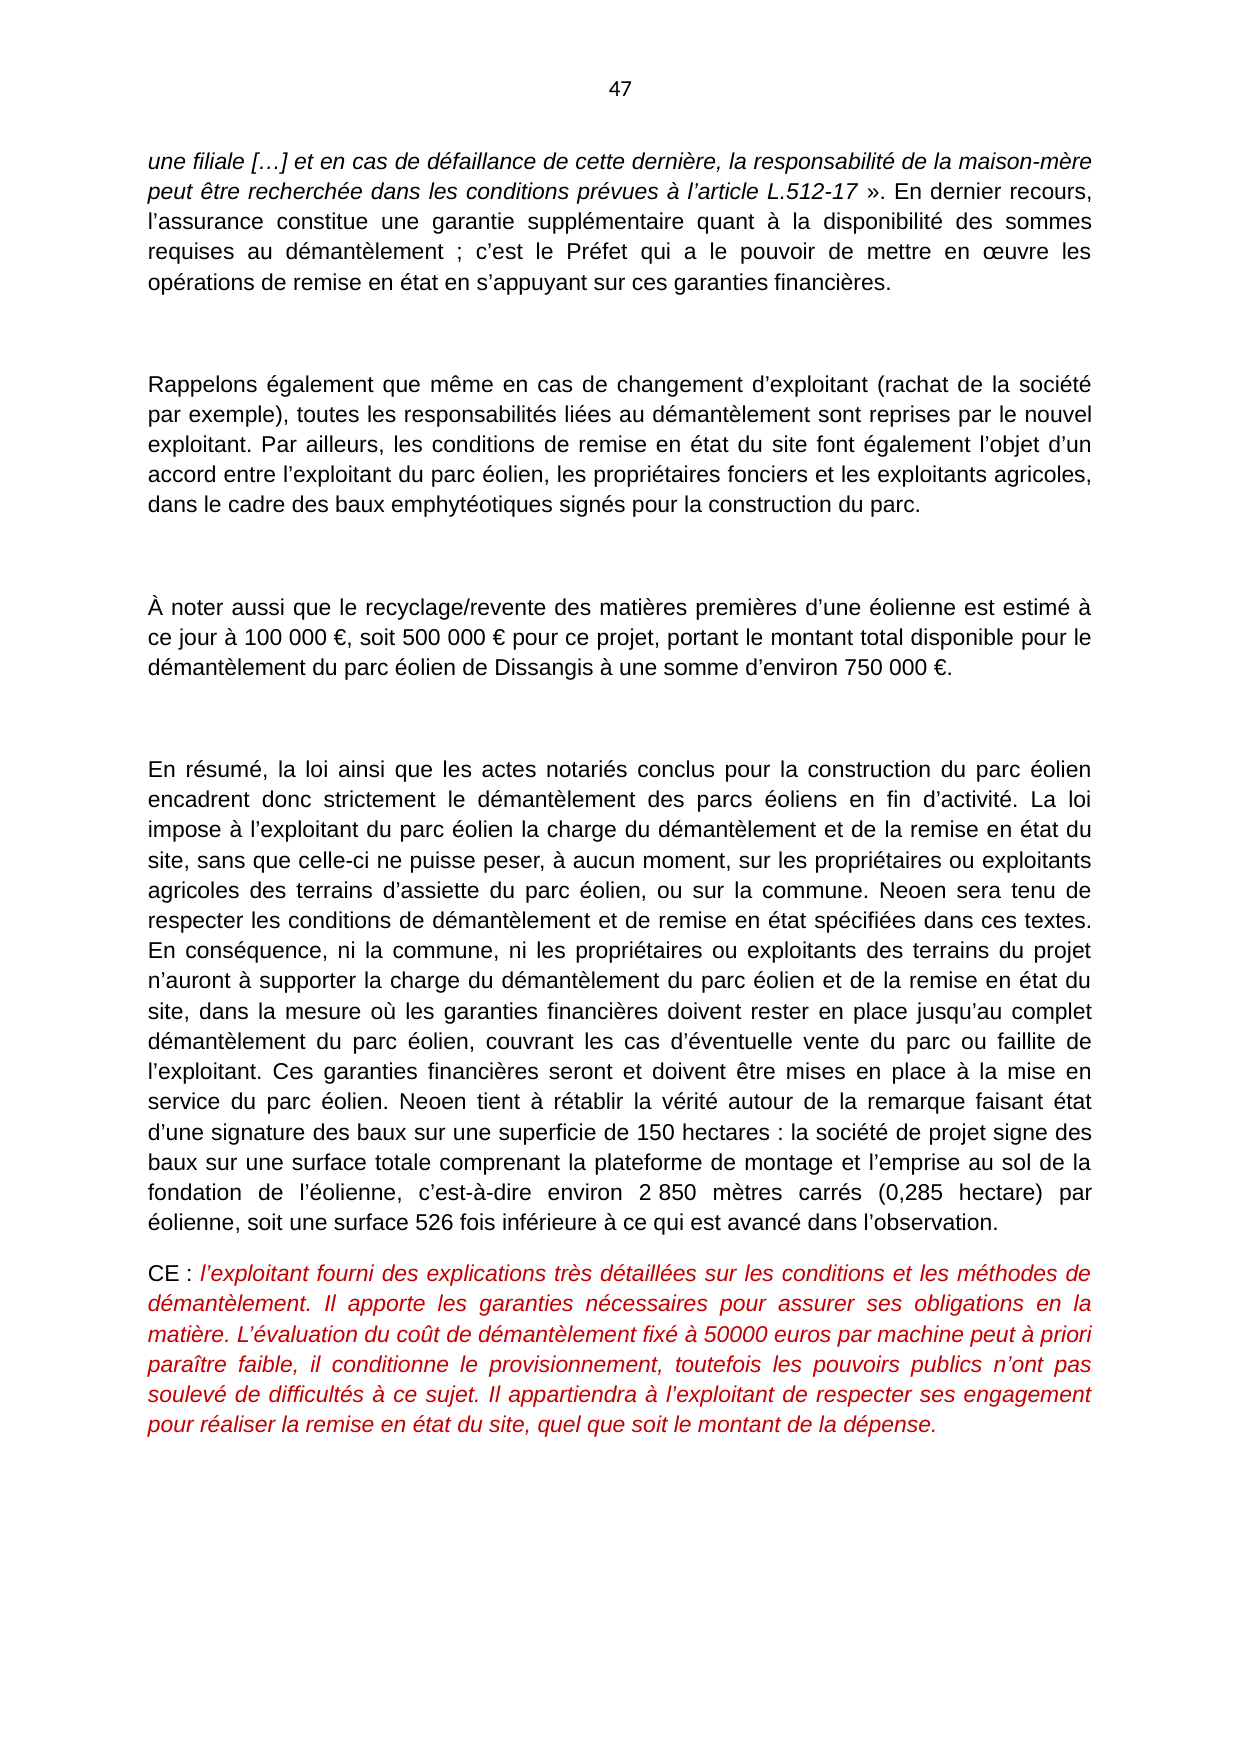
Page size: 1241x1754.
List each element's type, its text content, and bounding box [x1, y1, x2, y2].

text À noter aussi que le recyclage/revente des matières premières d’une éolienne est estimé à ce jour à 100 000 €, soit 500 000 € pour ce projet, portant le montant total disponible pour le démantèlement du parc éolien de Dissangis à une somme d’environ 750 000 €. [148, 593, 1093, 680]
text CE : l’exploitant fourni des explications très détaillées sur les conditions et les méthodes de démantèlement. Il apporte les garanties nécessaires pour assurer ses obligations en la matière. L’évaluation du coût de démantèlement fixé à 50000 euros par machine peut à priori paraître faible, il conditionne le provisionnement, toutefois les pouvoirs publics n’ont pas soulevé de difficultés à ce sujet. Il appartiendra à l’exploitant de respecter ses engagement pour réaliser la remise en état du site, quel que soit le montant de la dépense. [148, 1260, 1093, 1437]
text une filiale […] et en cas de défaillance de cette dernière, la responsabilité de la maison-mère peut être recherchée dans les conditions prévues à l’article L.512-17 ». En dernier recours, l’assurance constitue une garantie supplémentaire quant à la disponibilité des sommes requises au démantèlement ; c’est le Préfet qui a le pouvoir de mettre en œuvre les opérations de remise en état en s’appuyant sur ces garanties financières. [148, 148, 1093, 295]
text En résumé, la loi ainsi que les actes notariés conclus pour la construction du parc éolien encadrent donc strictement le démantèlement des parcs éoliens en fin d’activité. La loi impose à l’exploitant du parc éolien la charge du démantèlement et de la remise en état du site, sans que celle-ci ne puisse peser, à aucun moment, sur les propriétaires ou exploitants agricoles des terrains d’assiette du parc éolien, ou sur la commune. Neoen sera tenu de respecter les conditions de démantèlement et de remise en état spécifiées dans ces textes. En conséquence, ni la commune, ni les propriétaires ou exploitants des terrains du projet n’auront à supporter la charge du démantèlement du parc éolien et de la remise en état du site, dans la mesure où les garanties financières doivent rester en place jusqu’au complet démantèlement du parc éolien, couvrant les cas d’éventuelle vente du parc ou faillite de l’exploitant. Ces garanties financières seront et doivent être mises en place à la mise en service du parc éolien. Neoen tient à rétablir la vérité autour de la remarque faisant état d’une signature des baux sur une superficie de 150 hectares : la société de projet signe des baux sur une surface totale comprenant la plateforme de montage et l’emprise au sol de la fondation de l’éolienne, c’est-à-dire environ 2 850 mètres carrés (0,285 hectare) par éolienne, soit une surface 526 fois inférieure à ce qui est avancé dans l’observation. [148, 756, 1093, 1235]
text Rappelons également que même en cas de changement d’exploitant (rachat de la société par exemple), toutes les responsabilités liées au démantèlement sont reprises par le nouvel exploitant. Par ailleurs, les conditions de remise en état du site font également l’objet d’un accord entre l’exploitant du parc éolien, les propriétaires fonciers et les exploitants agricoles, dans le cadre des baux emphytéotiques signés pour la construction du parc. [148, 371, 1093, 518]
